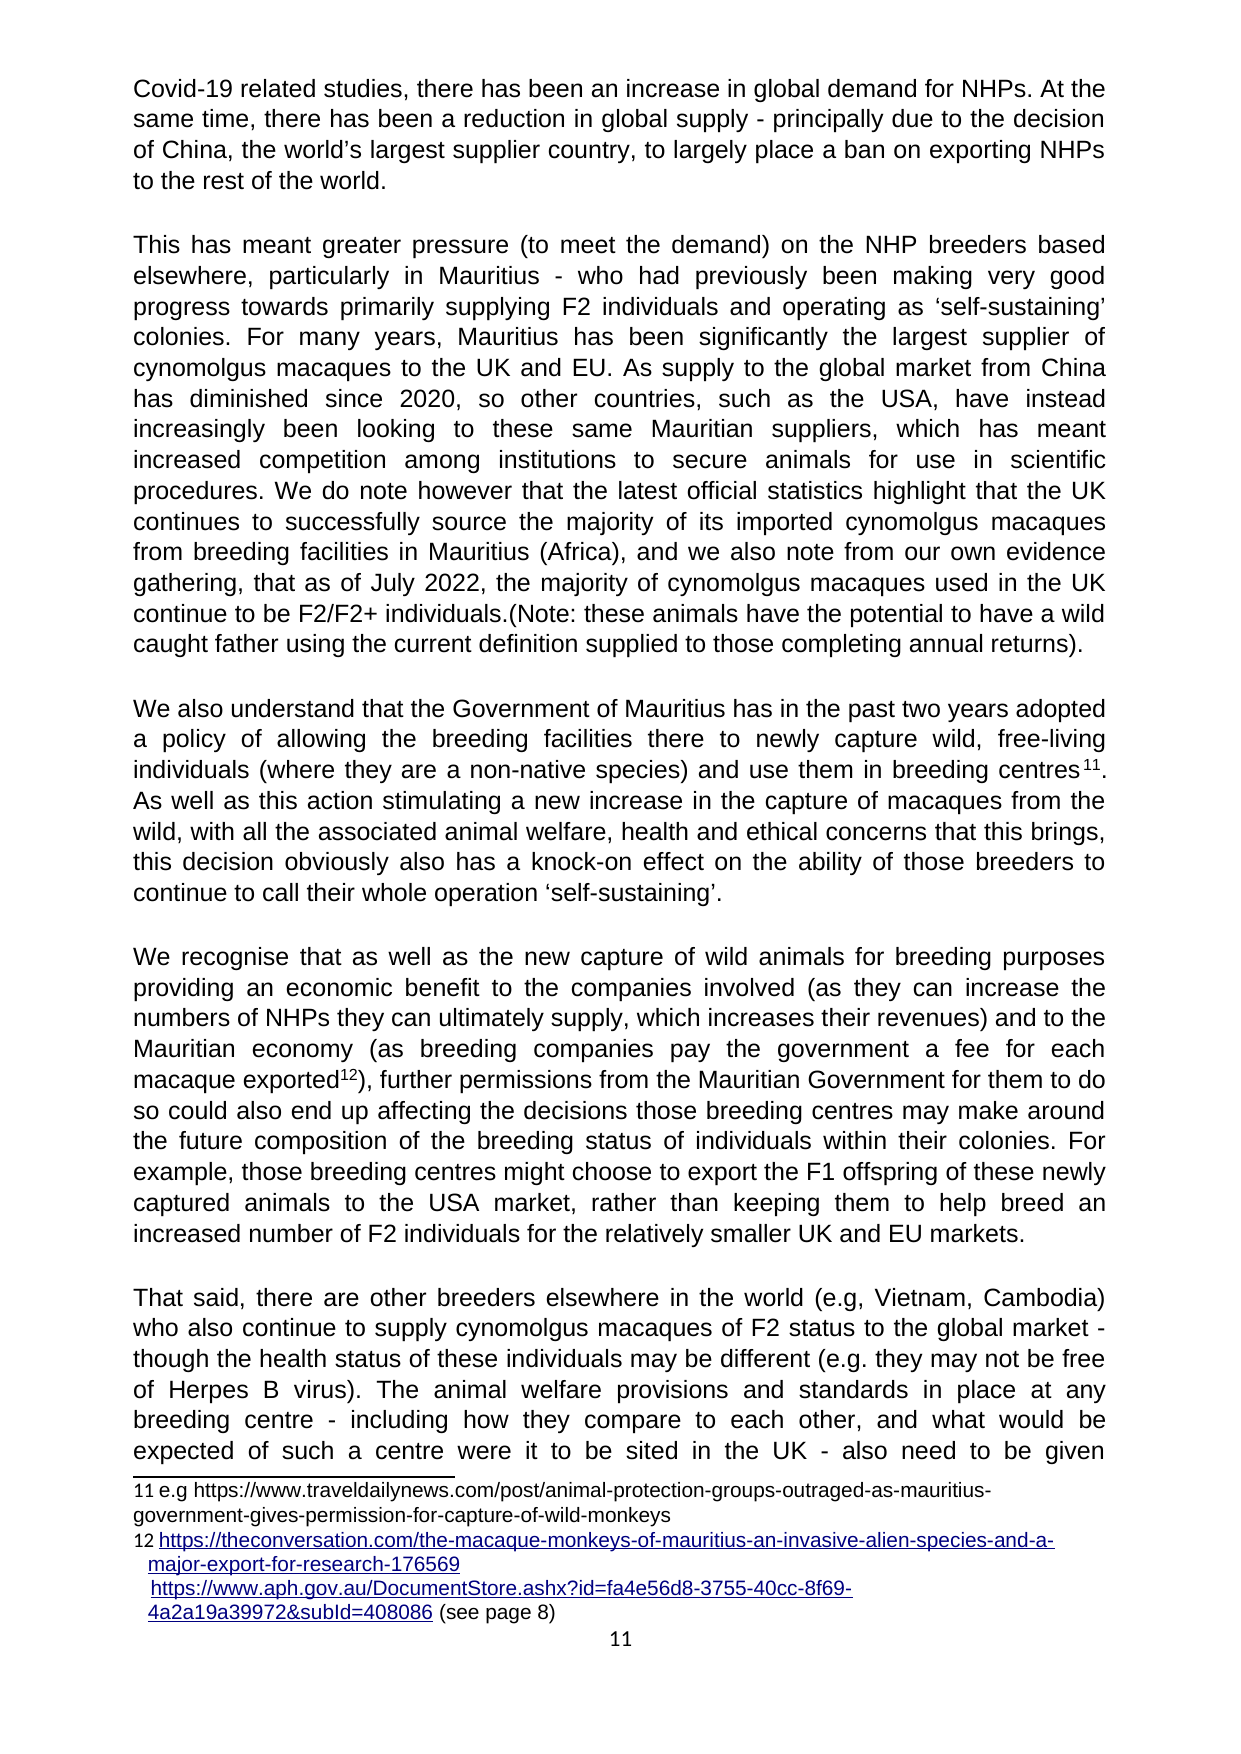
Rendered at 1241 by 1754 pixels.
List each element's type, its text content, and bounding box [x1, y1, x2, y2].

text Covid-19 related studies, there has been an increase in global demand for NHPs. At the same time, there has been a reduction in global supply - principally due to the decision of China, the world’s largest supplier country, to largely place a ban on exporting NHPs to the rest of the world. [133, 74, 1107, 195]
text This has meant greater pressure (to meet the demand) on the NHP breeders based elsewhere, particularly in Mauritius - who had previously been making very good progress towards primarily supplying F2 individuals and operating as ‘self-sustaining’ colonies. For many years, Mauritius has been significantly the largest supplier of cynomolgus macaques to the UK and EU. As supply to the global market from China has diminished since 2020, so other countries, such as the USA, have instead increasingly been looking to these same Mauritian suppliers, which has meant increased competition among institutions to secure animals for use in scientific procedures. We do note however that the latest official statistics highlight that the UK continues to successfully source the majority of its imported cynomolgus macaques from breeding facilities in Mauritius (Africa), and we also note from our own evidence gathering, that as of July 2022, the majority of cynomolgus macaques used in the UK continue to be F2/F2+ individuals.(Note: these animals have the potential to have a wild caught father using the current definition supplied to those completing annual returns). [133, 230, 1107, 658]
text We recognise that as well as the new capture of wild animals for breeding purposes providing an economic benefit to the companies involved (as they can increase the numbers of NHPs they can ultimately supply, which increases their revenues) and to the Mauritian economy (as breeding companies pay the government a fee for each macaque exported), further permissions from the Mauritian Government for them to do so could also end up affecting the decisions those breeding centres may make around the future composition of the breeding status of individuals within their colonies. For example, those breeding centres might choose to export the F1 offspring of these newly captured animals to the USA market, rather than keeping them to help breed an increased number of F2 individuals for the relatively smaller UK and EU markets. [133, 942, 1107, 1247]
text That said, there are other breeders elsewhere in the world (e.g, Vietnam, Cambodia) who also continue to supply cynomolgus macaques of F2 status to the global market - though the health status of these individuals may be different (e.g. they may not be free of Herpes B virus). The animal welfare provisions and standards in place at any breeding centre - including how they compare to each other, and what would be expected of such a centre were it to be sited in the UK - also need to be given [133, 1283, 1107, 1465]
text https://theconversation.com/the-macaque-monkeys-of-mauritius-an-invasive-alien-species-and-a-major-export-for-research-176569 [133, 1527, 1107, 1576]
text https://www.aph.gov.au/DocumentStore.ashx?id=fa4e56d8-3755-40cc-8f69-4a2a19a39972&subId=408086 (see page 8) [133, 1576, 1107, 1624]
text We also understand that the Government of Mauritius has in the past two years adopted a policy of allowing the breeding facilities there to newly capture wild, free-living individuals (where they are a non-native species) and use them in breeding centres. As well as this action stimulating a new increase in the capture of macaques from the wild, with all the associated animal welfare, health and ethical concerns that this brings, this decision obviously also has a knock-on effect on the ability of those breeders to continue to call their whole operation ‘self-sustaining’. [133, 693, 1107, 907]
text e.g https://www.traveldailynews.com/post/animal-protection-groups-outraged-as-mauritius-government-gives-permission-for-capture-of-wild-monkeys [133, 1477, 1107, 1527]
